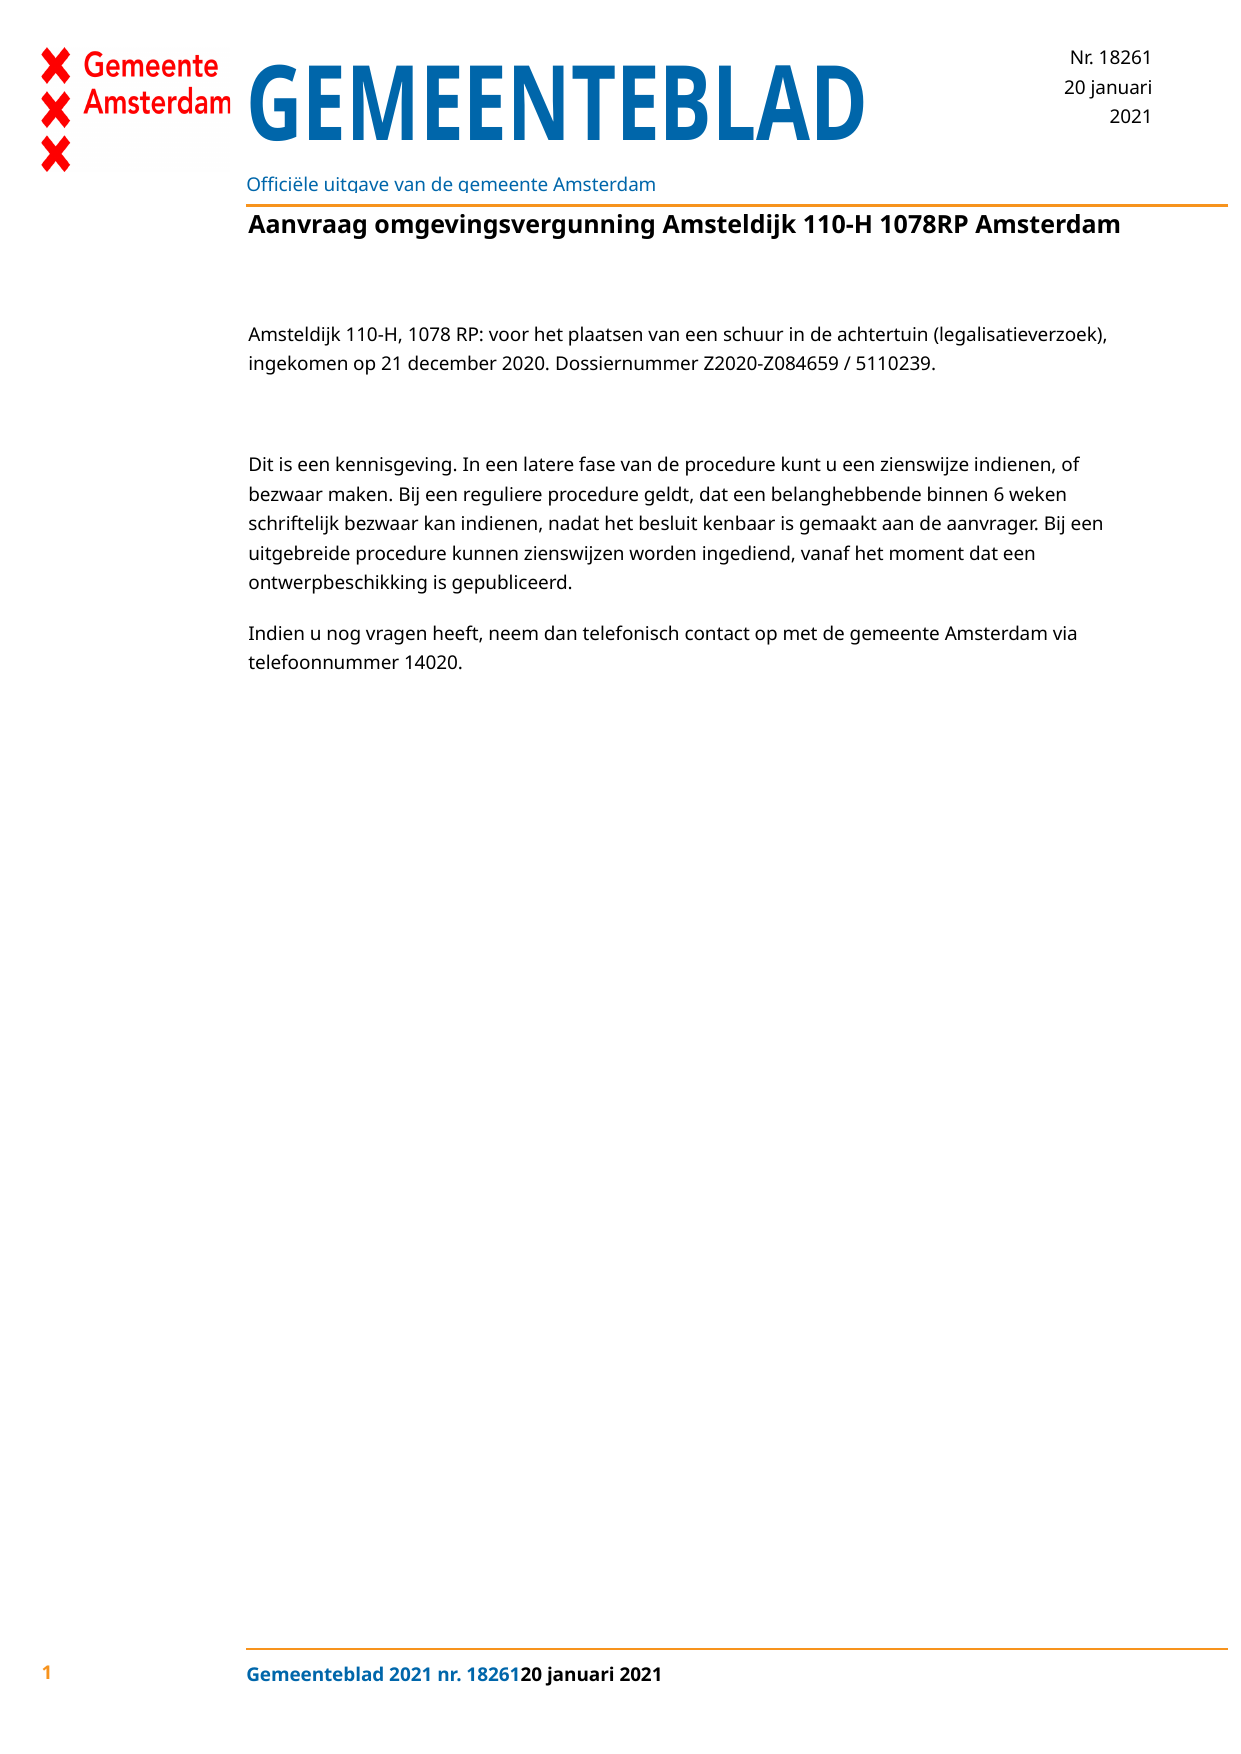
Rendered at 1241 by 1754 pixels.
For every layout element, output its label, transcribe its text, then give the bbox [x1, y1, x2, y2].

text Dit is een kennisgeving. In een latere fase van de procedure kunt u een zienswijze indienen, of bezwaar maken. Bij een reguliere procedure geldt, dat een belanghebbende binnen 6 weken schriftelijk bezwaar kan indienen, nadat het besluit kenbaar is gemaakt aan de aanvrager. Bij een uitgebreide procedure kunnen zienswijzen worden ingediend, vanaf het moment dat een ontwerpbeschikking is gepubliceerd. [248, 451, 1152, 595]
text Amsteldijk 110-H, 1078 RP: voor het plaatsen van een schuur in de achtertuin (legalisatieverzoek), ingekomen op 21 december 2020. Dossiernummer Z2020-Z084659 / 5110239. [248, 321, 1152, 376]
picture [41, 47, 231, 172]
text Indien u nog vragen heeft, neem dan telefonisch contact op met de gemeente Amsterdam via telefoonnummer 14020. [248, 620, 1152, 675]
text Aanvraag omgevingsvergunning Amsteldijk 110-H 1078RP Amsterdam [248, 207, 1152, 241]
